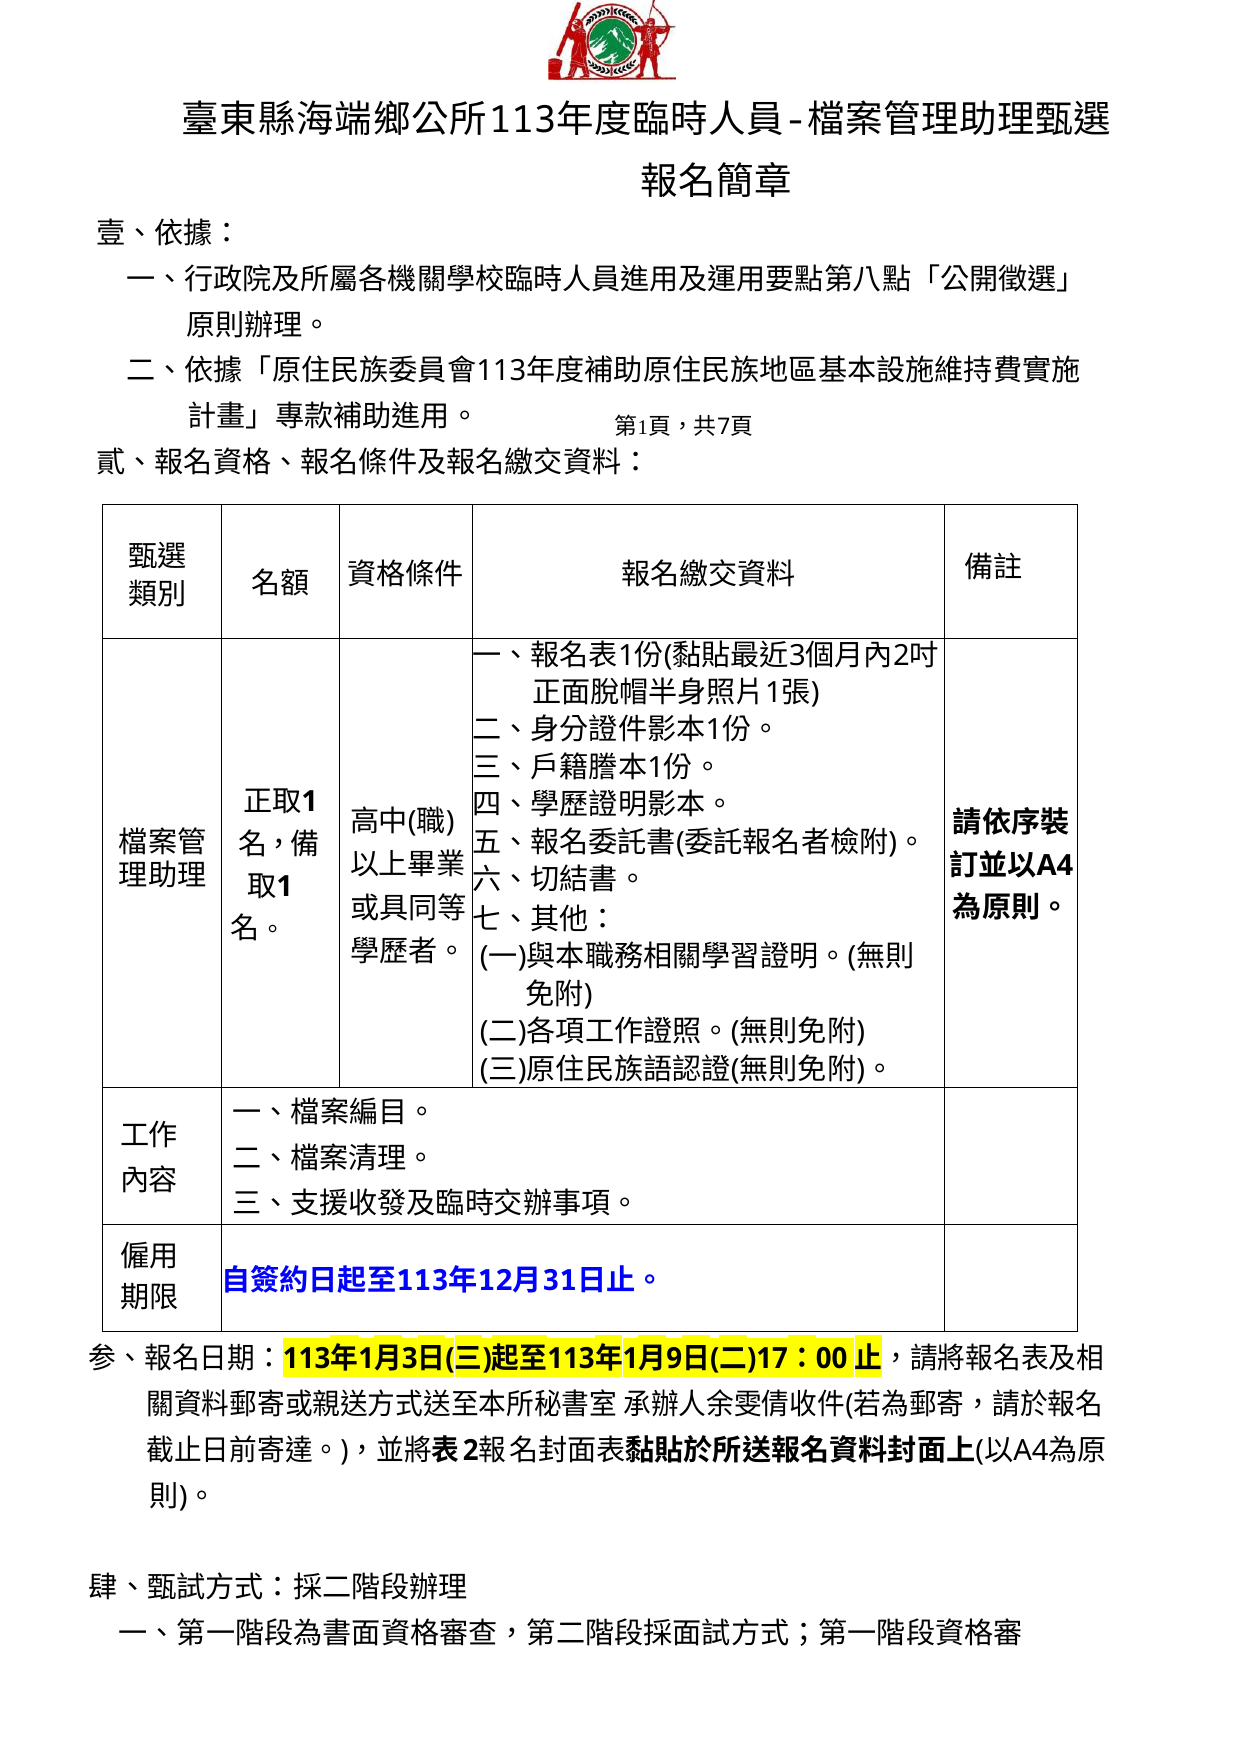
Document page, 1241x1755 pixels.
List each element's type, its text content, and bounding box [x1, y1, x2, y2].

text 貳、報名資格、報名條件及報名繳交資料： [763, 436, 1152, 482]
text 關資料郵寄或親送方式送至本所秘書室 承辦人余雯倩收件(若為郵寄，請於報名 [763, 1378, 1152, 1424]
text 二、依據「原住民族委員會113年度補助原住民族地區基本設施維持費實施 [89, 344, 1142, 390]
table_cell [945, 1088, 1077, 1224]
table_cell 高中(職) 以上畢業 或具同等 學歷者。 [340, 639, 472, 1087]
text 報名簡章 [111, 147, 1152, 207]
table_cell 僱用 期限 [103, 1225, 221, 1331]
table_header 甄選 類別 [103, 505, 221, 638]
table_cell 檔案管理助理 [103, 823, 221, 893]
text 一、行政院及所屬各機關學校臨時人員進用及運用要點第八點「公開徵選」 [89, 252, 1152, 298]
table_cell 自簽約日起至113年12月31日止。 [763, 1225, 944, 1331]
table_header 資格條件 [340, 505, 472, 638]
table_cell 一、檔案編目。 二、檔案清理。 三、支援收發及臨時交辦事項。 [763, 1088, 944, 1224]
text 原則辦理。 [89, 298, 1152, 344]
table_header 報名繳交資料 [473, 505, 608, 638]
text [763, 1561, 1101, 1607]
text 臺東縣海端鄉公所113年度臨時人員-檔案管理助理甄選 [111, 85, 1152, 144]
table_header 備註 [945, 505, 1077, 638]
text 一、第一階段為書面資格審查，第二階段採面試方式；第一階段資格審 [111, 1607, 608, 1653]
text 肆、甄試方式：採二階段辦理 [89, 1561, 608, 1607]
text 計畫」專款補助進用。 [89, 390, 1142, 436]
table_cell 一、報名表1份(黏貼最近3個月內2吋 正面脫帽半身照片1張) 二、身分證件影本1份。 三、戶籍謄本1份。 四、學歷證明影本。 五、報名委託書(委託報名者檢附)。 六、切結書。 七、其他： (一)與本職務相關學習證明。(無則 免附) (二)各項工作證照。(無則免附) (三)原住民族語認證(無則免附)。 [473, 639, 608, 1087]
text 参、報名日期：113年1月3日(三)起至113年1月9日(二)17：00 止，請將報名表及相 [763, 1332, 1152, 1378]
table_cell 一、檔案編目。 二、檔案清理。 三、支援收發及臨時交辦事項。 [222, 1088, 608, 1224]
text [763, 1469, 1152, 1515]
table_cell [103, 639, 221, 678]
table_cell [945, 1225, 1077, 1331]
text 關資料郵寄或親送方式送至本所秘書室 承辦人余雯倩收件(若為郵寄，請於報名 [89, 1378, 608, 1424]
table_cell 自簽約日起至113年12月31日止。 [222, 1225, 608, 1331]
table_cell 正取1 名，備 取1名。 [222, 639, 339, 1087]
text 截止日前寄達。)，並將表2報名封面表黏貼於所送報名資料封面上(以A4為原 [763, 1424, 1152, 1469]
text 壹、依據： [89, 207, 1152, 252]
table_cell 請依序裝訂並以A4為原則。 [945, 639, 1077, 1087]
table_cell 工作內容 [103, 1088, 221, 1224]
table_cell [103, 893, 221, 1087]
table_cell [103, 678, 221, 823]
table_header 名額 [222, 505, 339, 638]
text 一、第一階段為書面資格審查，第二階段採面試方式；第一階段資格審 [763, 1607, 1101, 1653]
text 截止日前寄達。)，並將表2報名封面表黏貼於所送報名資料封面上(以A4為原 [89, 1424, 608, 1469]
text 則)。 [89, 1469, 608, 1515]
table_cell 一、報名表1份(黏貼最近3個月內2吋 正面脫帽半身照片1張) 二、身分證件影本1份。 三、戶籍謄本1份。 四、學歷證明影本。 五、報名委託書(委託報名者檢附)。 六、切結書。 七、其他： (一)與本職務相關學習證明。(無則 免附) (二)各項工作證照。(無則免附) (三)原住民族語認證(無則免附)。 [763, 639, 944, 1087]
text 参、報名日期：113年1月3日(三)起至113年1月9日(二)17：00 止，請將報名表及相 [89, 1332, 608, 1378]
text 貳、報名資格、報名條件及報名繳交資料： [89, 436, 608, 482]
table_header 報名繳交資料 [763, 505, 944, 638]
